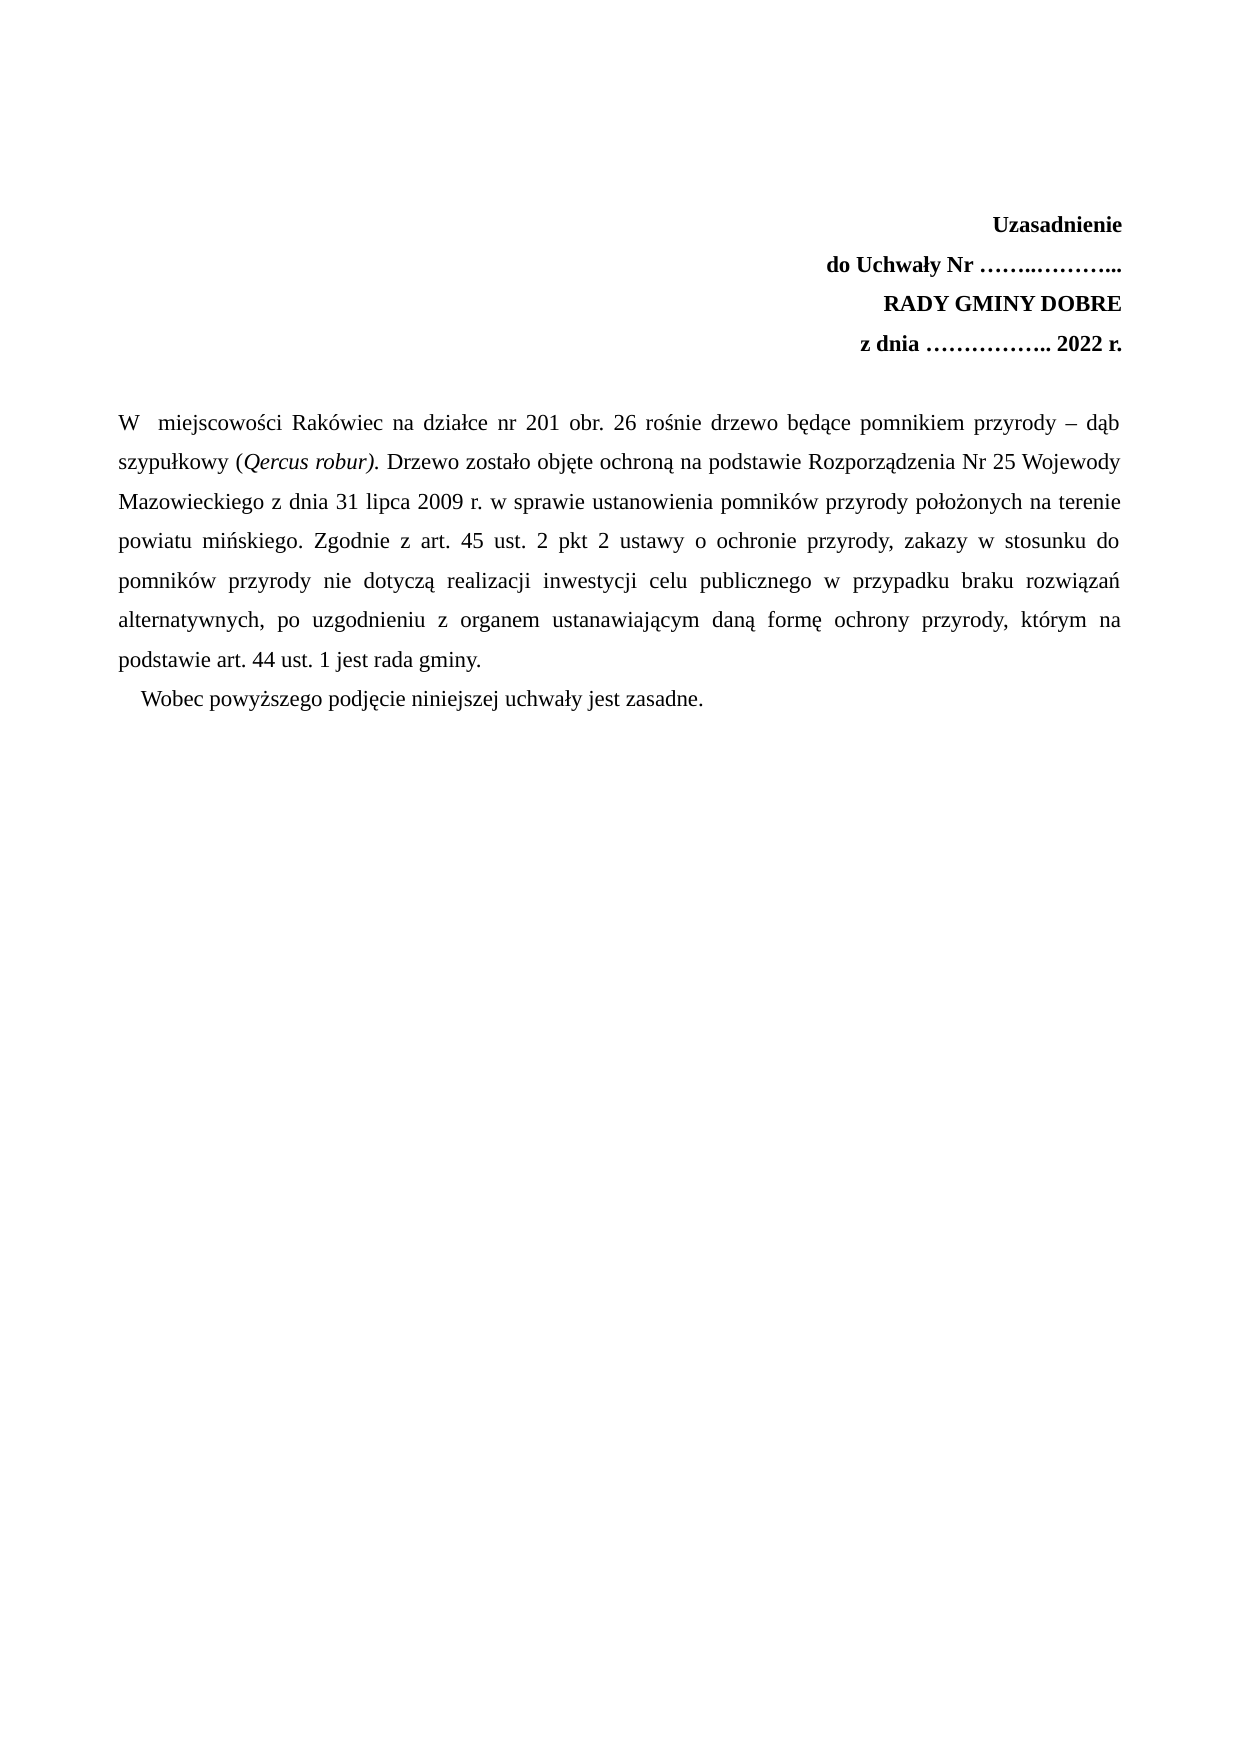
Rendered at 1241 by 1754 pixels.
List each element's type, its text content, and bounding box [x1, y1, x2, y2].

text W miejscowości Rakówiec na działce nr 201 obr. 26 rośnie drzewo będące pomnikiem przyrody – dąb szypułkowy (Qercus robur). Drzewo zostało objęte ochroną na podstawie Rozporządzenia Nr 25 Wojewody Mazowieckiego z dnia 31 lipca 2009 r. w sprawie ustanowienia pomników przyrody położonych na terenie powiatu mińskiego. Zgodnie z art. 45 ust. 2 pkt 2 ustawy o ochronie przyrody, zakazy w stosunku do pomników przyrody nie dotyczą realizacji inwestycji celu publicznego w przypadku braku rozwiązań alternatywnych, po uzgodnieniu z organem ustanawiającym daną formę ochrony przyrody, którym na podstawie art. 44 ust. 1 jest rada gminy. [118, 409, 1122, 672]
text RADY GMINY DOBRE [118, 291, 1122, 317]
text Wobec powyższego podjęcie niniejszej uchwały jest zasadne. [118, 685, 1122, 712]
text Uzasadnienie [118, 212, 1122, 238]
text do Uchwały Nr ……..………... [118, 251, 1122, 277]
text z dnia …………….. 2022 r. [118, 330, 1122, 356]
